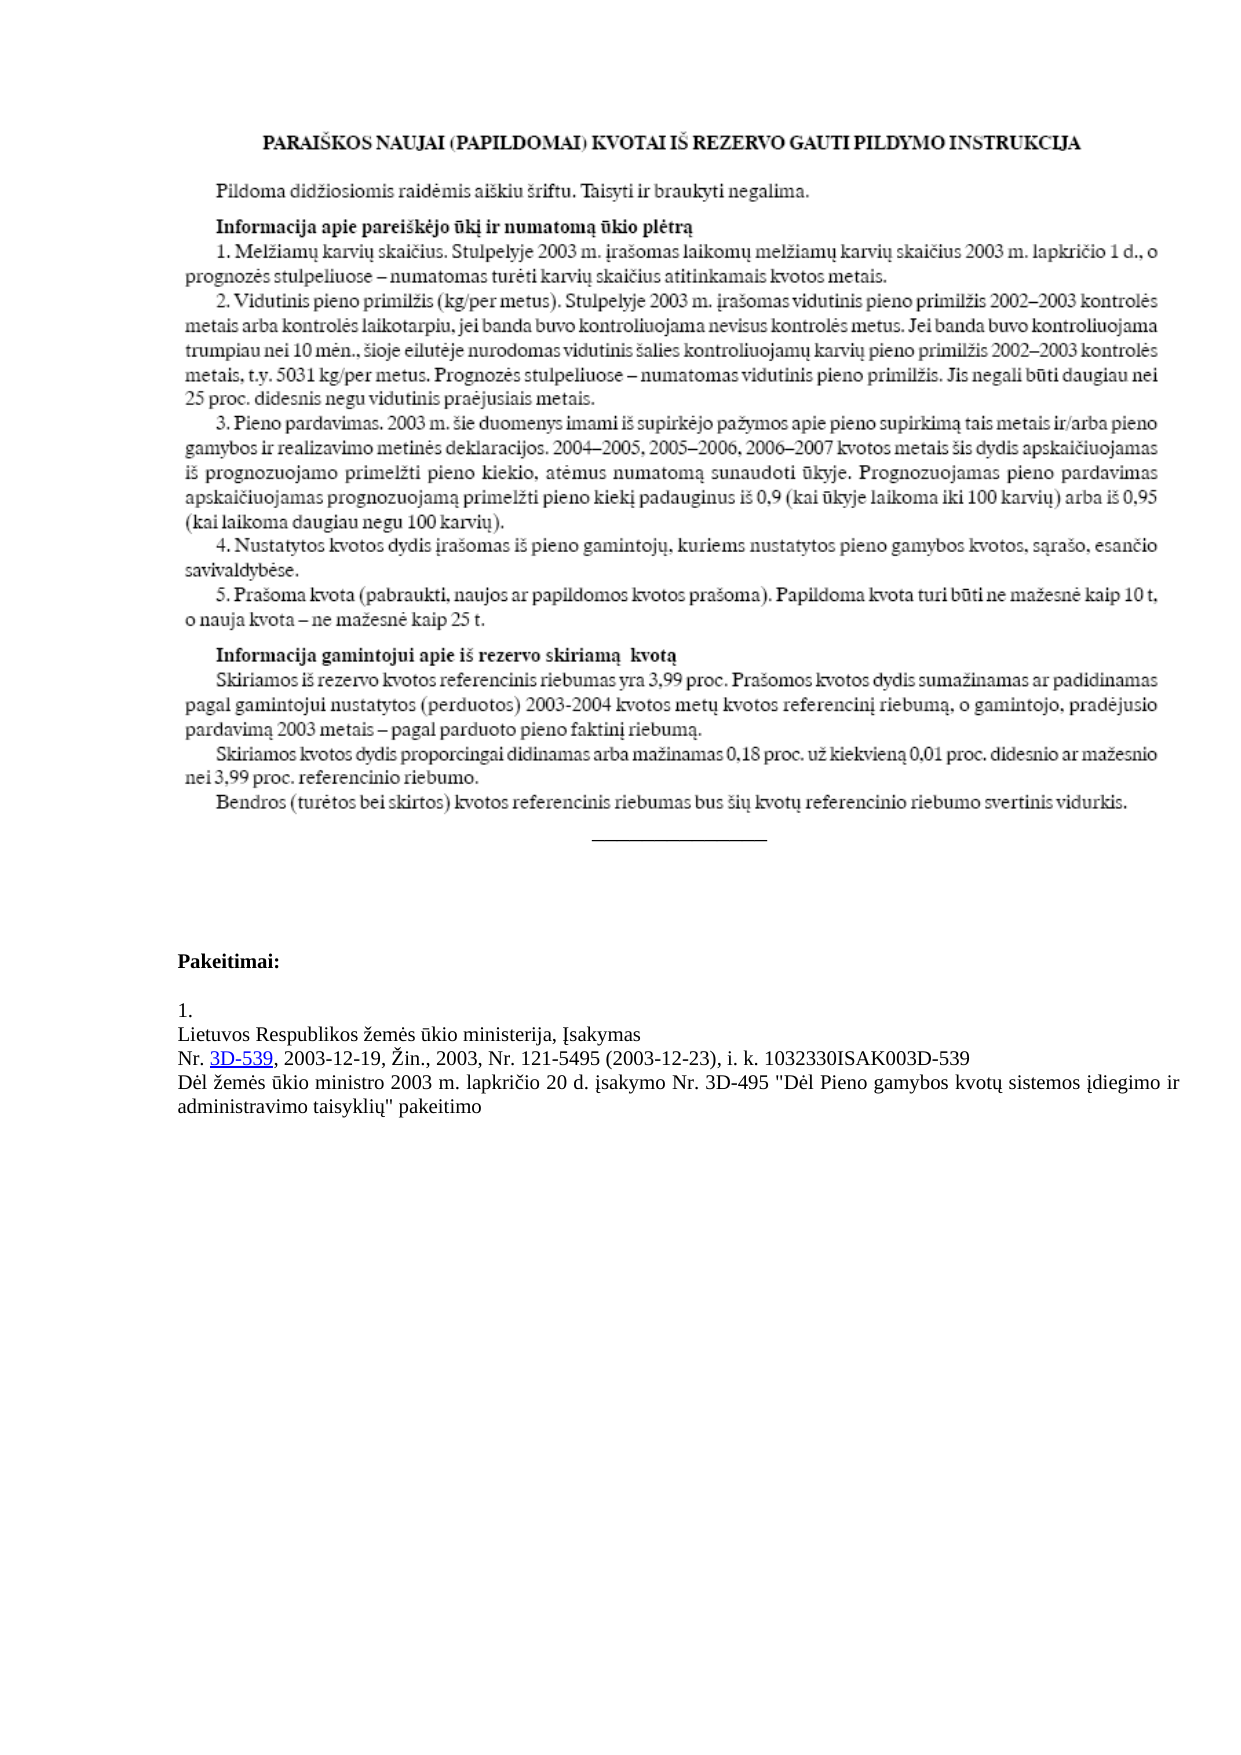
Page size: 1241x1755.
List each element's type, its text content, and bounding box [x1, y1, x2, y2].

text Pakeitimai: [177, 949, 1181, 973]
text Lietuvos Respublikos žemės ūkio ministerija, Įsakymas [177, 1022, 1181, 1046]
text 1. [177, 997, 1181, 1022]
text Nr. 3D-539, 2003-12-19, Žin., 2003, Nr. 121-5495 (2003-12-23), i. k. 1032330ISAK003D-539 [177, 1046, 1181, 1070]
text Dėl žemės ūkio ministro 2003 m. lapkričio 20 d. įsakymo Nr. 3D-495 "Dėl Pieno gamybos kvotų sistemos įdiegimo ir administravimo taisyklių" pakeitimo [177, 1070, 1181, 1118]
text ______________ [177, 815, 1181, 844]
